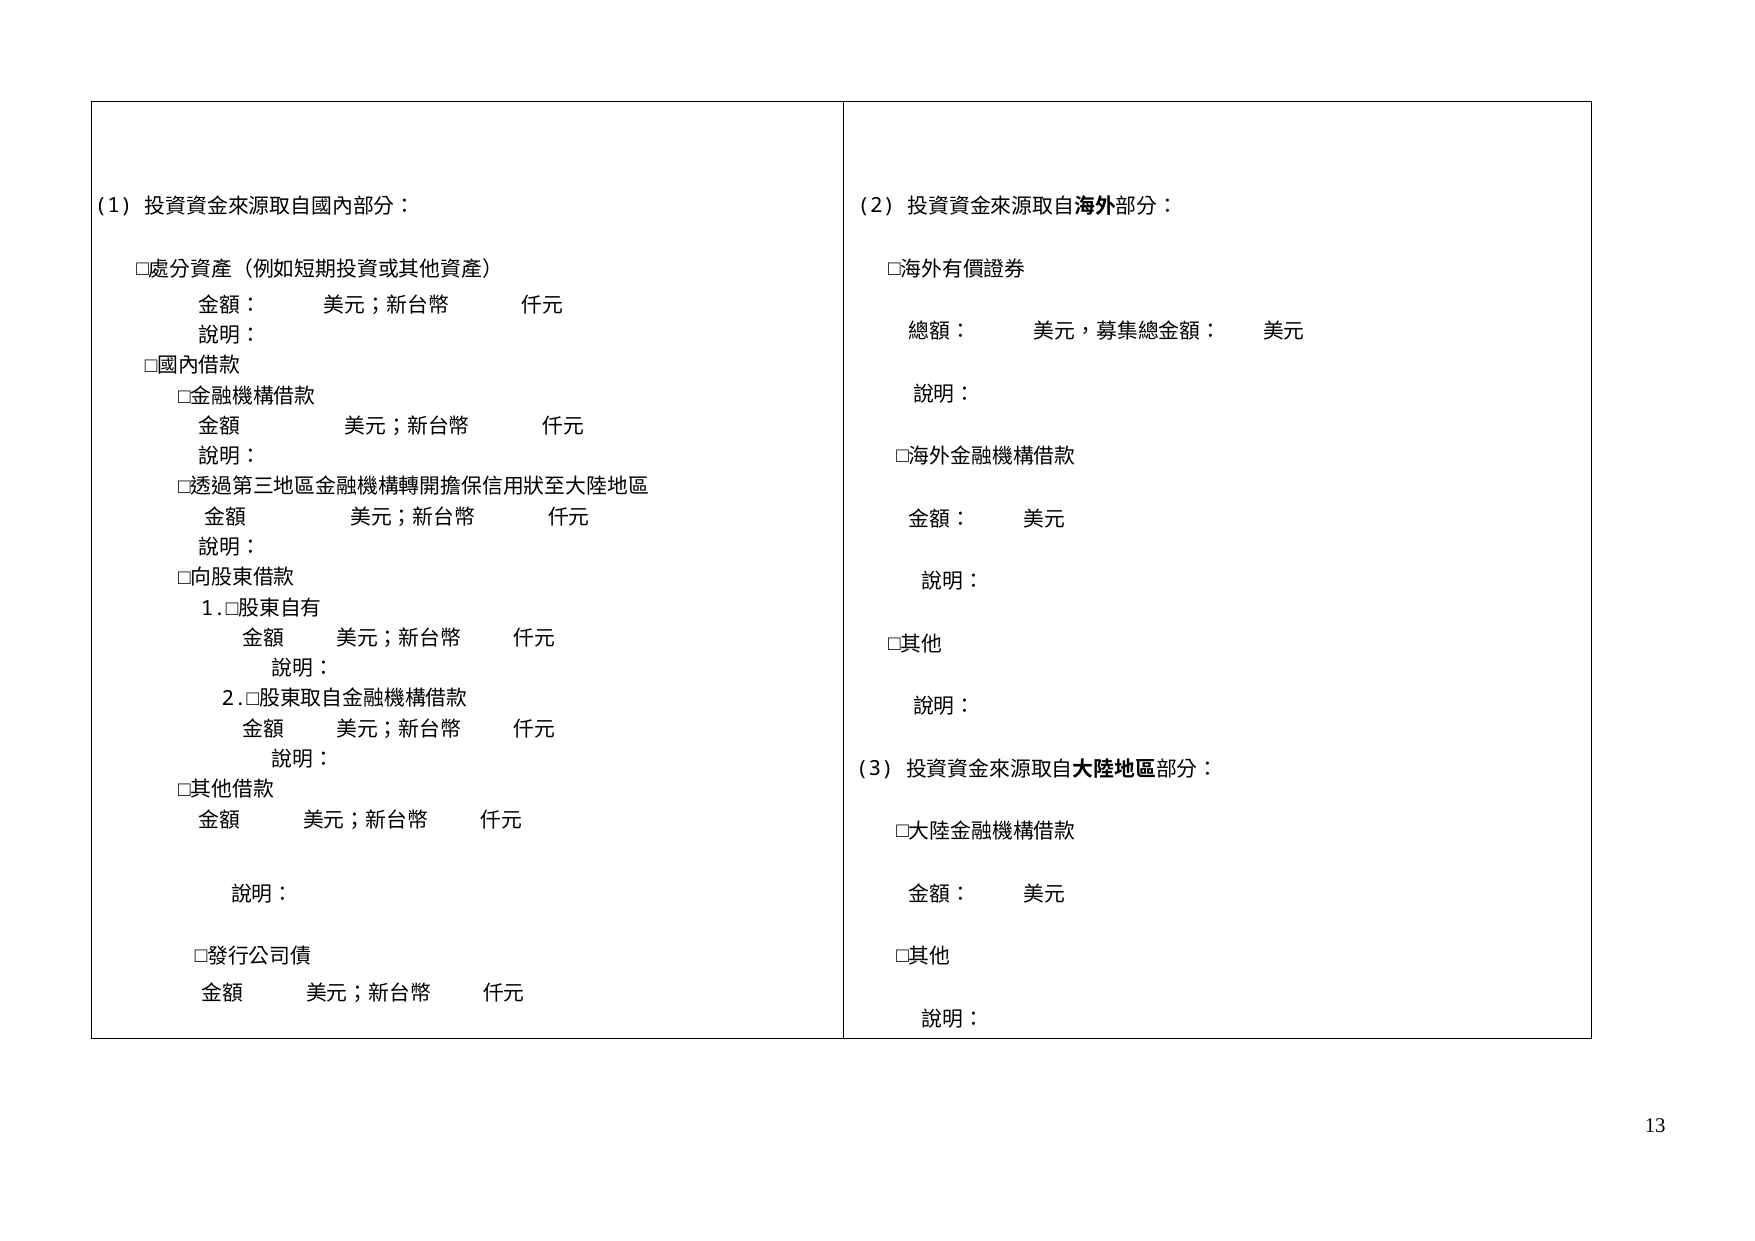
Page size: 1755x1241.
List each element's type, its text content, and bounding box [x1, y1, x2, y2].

table_header (2) 投資資金來源取自海外部分： □海外有價證券 總額： 美元，募集總金額： 美元 說明： □海外金融機構借款 金額： 美元 說明： □其他 說明： (3) 投資資金來源取自大陸地區部分： □大陸金融機構借款 金額： 美元 □其他 說明： [844, 102, 1591, 1038]
table_header (1) 投資資金來源取自國內部分： □處分資產（例如短期投資或其他資產） 金額： 美元；新台幣 仟元 說明： □國內借款 □金融機構借款 金額 美元；新台幣 仟元 說明： □透過第三地區金融機構轉開擔保信用狀至大陸地區 金額 美元；新台幣 仟元 說明： □向股東借款 1.□股東自有 金額 美元；新台幣 仟元 說明： 2.□股東取自金融機構借款 金額 美元；新台幣 仟元 說明： □其他借款 金額 美元；新台幣 仟元 說明： □發行公司債 金額 美元；新台幣 仟元 [92, 102, 843, 1038]
